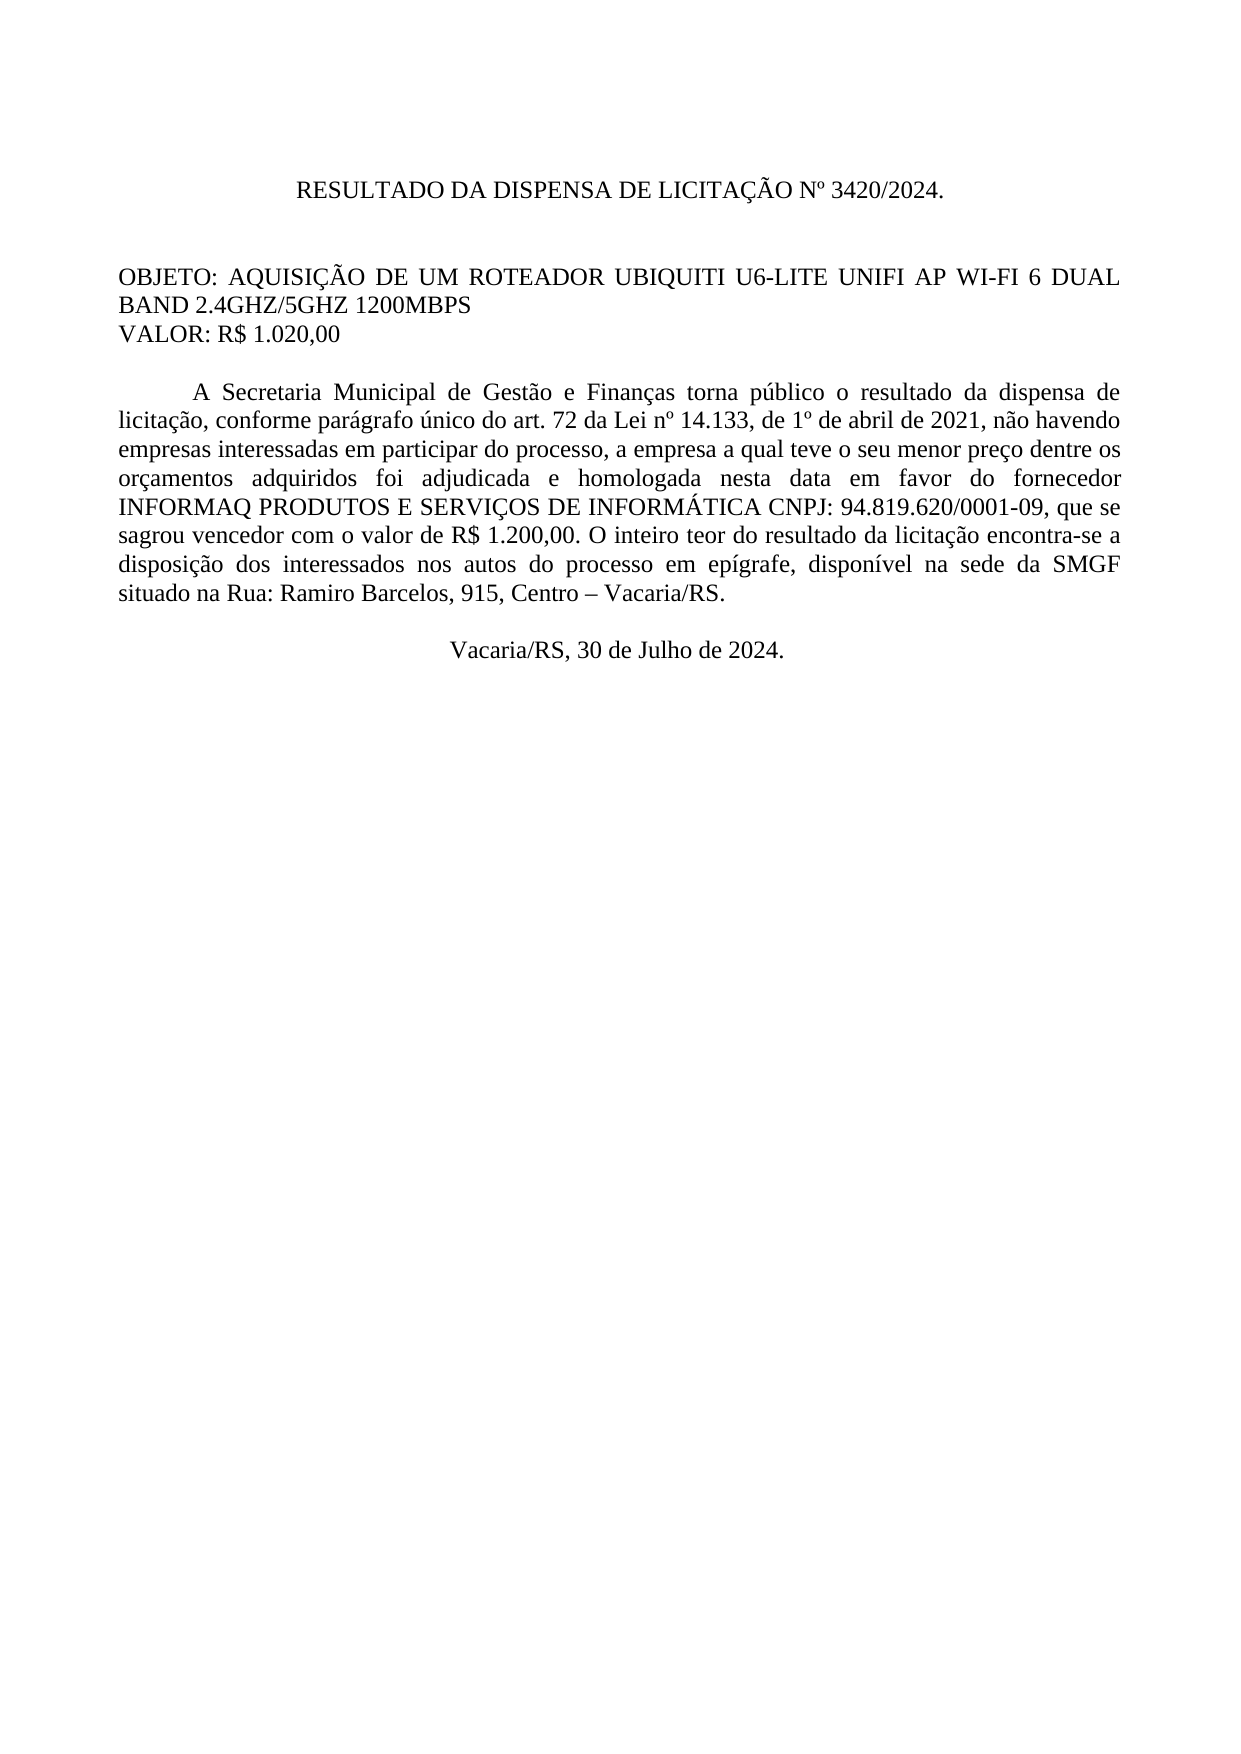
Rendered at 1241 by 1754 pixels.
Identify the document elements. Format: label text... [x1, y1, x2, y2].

text VALOR: R$ 1.020,00 [118, 319, 1122, 348]
text OBJETO: AQUISIÇÃO DE UM ROTEADOR UBIQUITI U6-LITE UNIFI AP WI-FI 6 DUAL BAND 2.4GHZ/5GHZ 1200MBPS [118, 262, 1122, 319]
text RESULTADO DA DISPENSA DE LICITAÇÃO Nº 3420/2024. [118, 176, 1122, 204]
text A Secretaria Municipal de Gestão e Finanças torna público o resultado da dispensa de licitação, conforme parágrafo único do art. 72 da Lei nº 14.133, de 1º de abril de 2021, não havendo empresas interessadas em participar do processo, a empresa a qual teve o seu menor preço dentre os orçamentos adquiridos foi adjudicada e homologada nesta data em favor do fornecedor INFORMAQ PRODUTOS E SERVIÇOS DE INFORMÁTICA CNPJ: 94.819.620/0001-09, que se sagrou vencedor com o valor de R$ 1.200,00. O inteiro teor do resultado da licitação encontra-se a disposição dos interessados nos autos do processo em epígrafe, disponível na sede da SMGF situado na Rua: Ramiro Barcelos, 915, Centro – Vacaria/RS. [118, 377, 1122, 607]
text Vacaria/RS, 30 de Julho de 2024. [118, 636, 1122, 664]
